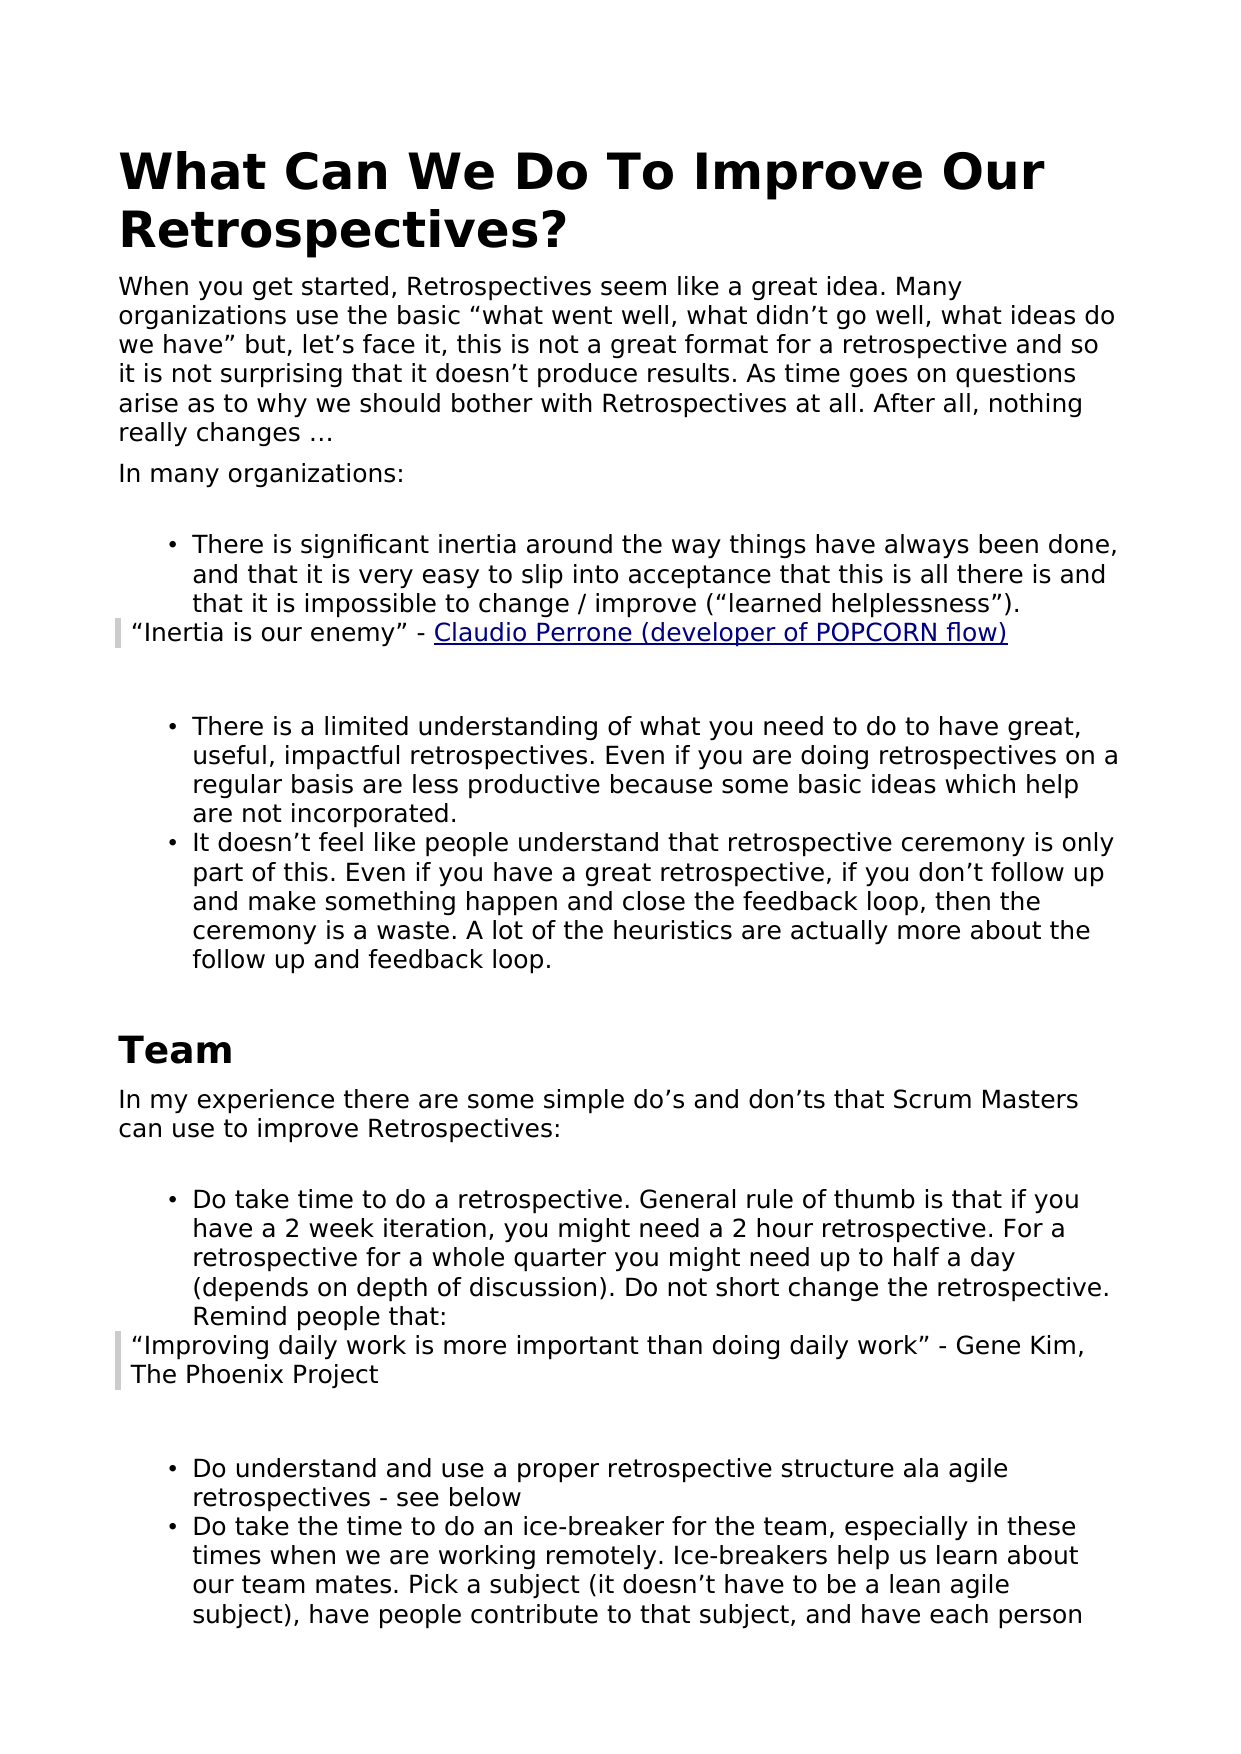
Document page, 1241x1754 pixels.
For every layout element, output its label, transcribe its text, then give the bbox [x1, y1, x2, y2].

list Do understand and use a proper retrospective structure ala agile retrospectives - see below [177, 1454, 1122, 1512]
list There is a limited understanding of what you need to do to have great, useful, impactful retrospectives. Even if you are doing retrospectives on a regular basis are less productive because some basic ideas which help are not incorporated. [177, 712, 1122, 828]
subtitle What Can We Do To Improve Our Retrospectives? [118, 143, 1122, 259]
subtitle Team [118, 1029, 1122, 1072]
text In many organizations: [118, 459, 1122, 489]
list Do take the time to do an ice-breaker for the team, especially in these times when we are working remotely. Ice-breakers help us learn about our team mates. Pick a subject (it doesn’t have to be a lean agile subject), have people contribute to that subject, and have each person [177, 1512, 1122, 1629]
list Do take time to do a retrospective. General rule of thumb is that if you have a 2 week iteration, you might need a 2 hour retrospective. For a retrospective for a whole quarter you might need up to half a day (depends on depth of discussion). Do not short change the retrospective. Remind people that: [177, 1185, 1122, 1331]
table_header “Inertia is our enemy” - Claudio Perrone (developer of POPCORN flow) [121, 618, 1122, 647]
list There is significant inertia around the way things have always been done, and that it is very easy to slip into acceptance that this is all there is and that it is impossible to change / improve (“learned helplessness”). [177, 531, 1122, 618]
text In my experience there are some simple do’s and don’ts that Scrum Masters can use to improve Retrospectives: [118, 1085, 1122, 1143]
text When you get started, Retrospectives seem like a great idea. Many organizations use the basic “what went well, what didn’t go well, what ideas do we have” but, let’s face it, this is not a great format for a retrospective and so it is not surprising that it doesn’t produce results. As time goes on questions arise as to why we should bother with Retrospectives at all. After all, nothing really changes … [118, 272, 1122, 447]
list It doesn’t feel like people understand that retrospective ceremony is only part of this. Even if you have a great retrospective, if you don’t follow up and make something happen and close the feedback loop, then the ceremony is a waste. A lot of the heuristics are actually more about the follow up and feedback loop. [177, 828, 1122, 974]
table_header “Improving daily work is more important than doing daily work” - Gene Kim, The Phoenix Project [121, 1331, 1122, 1389]
